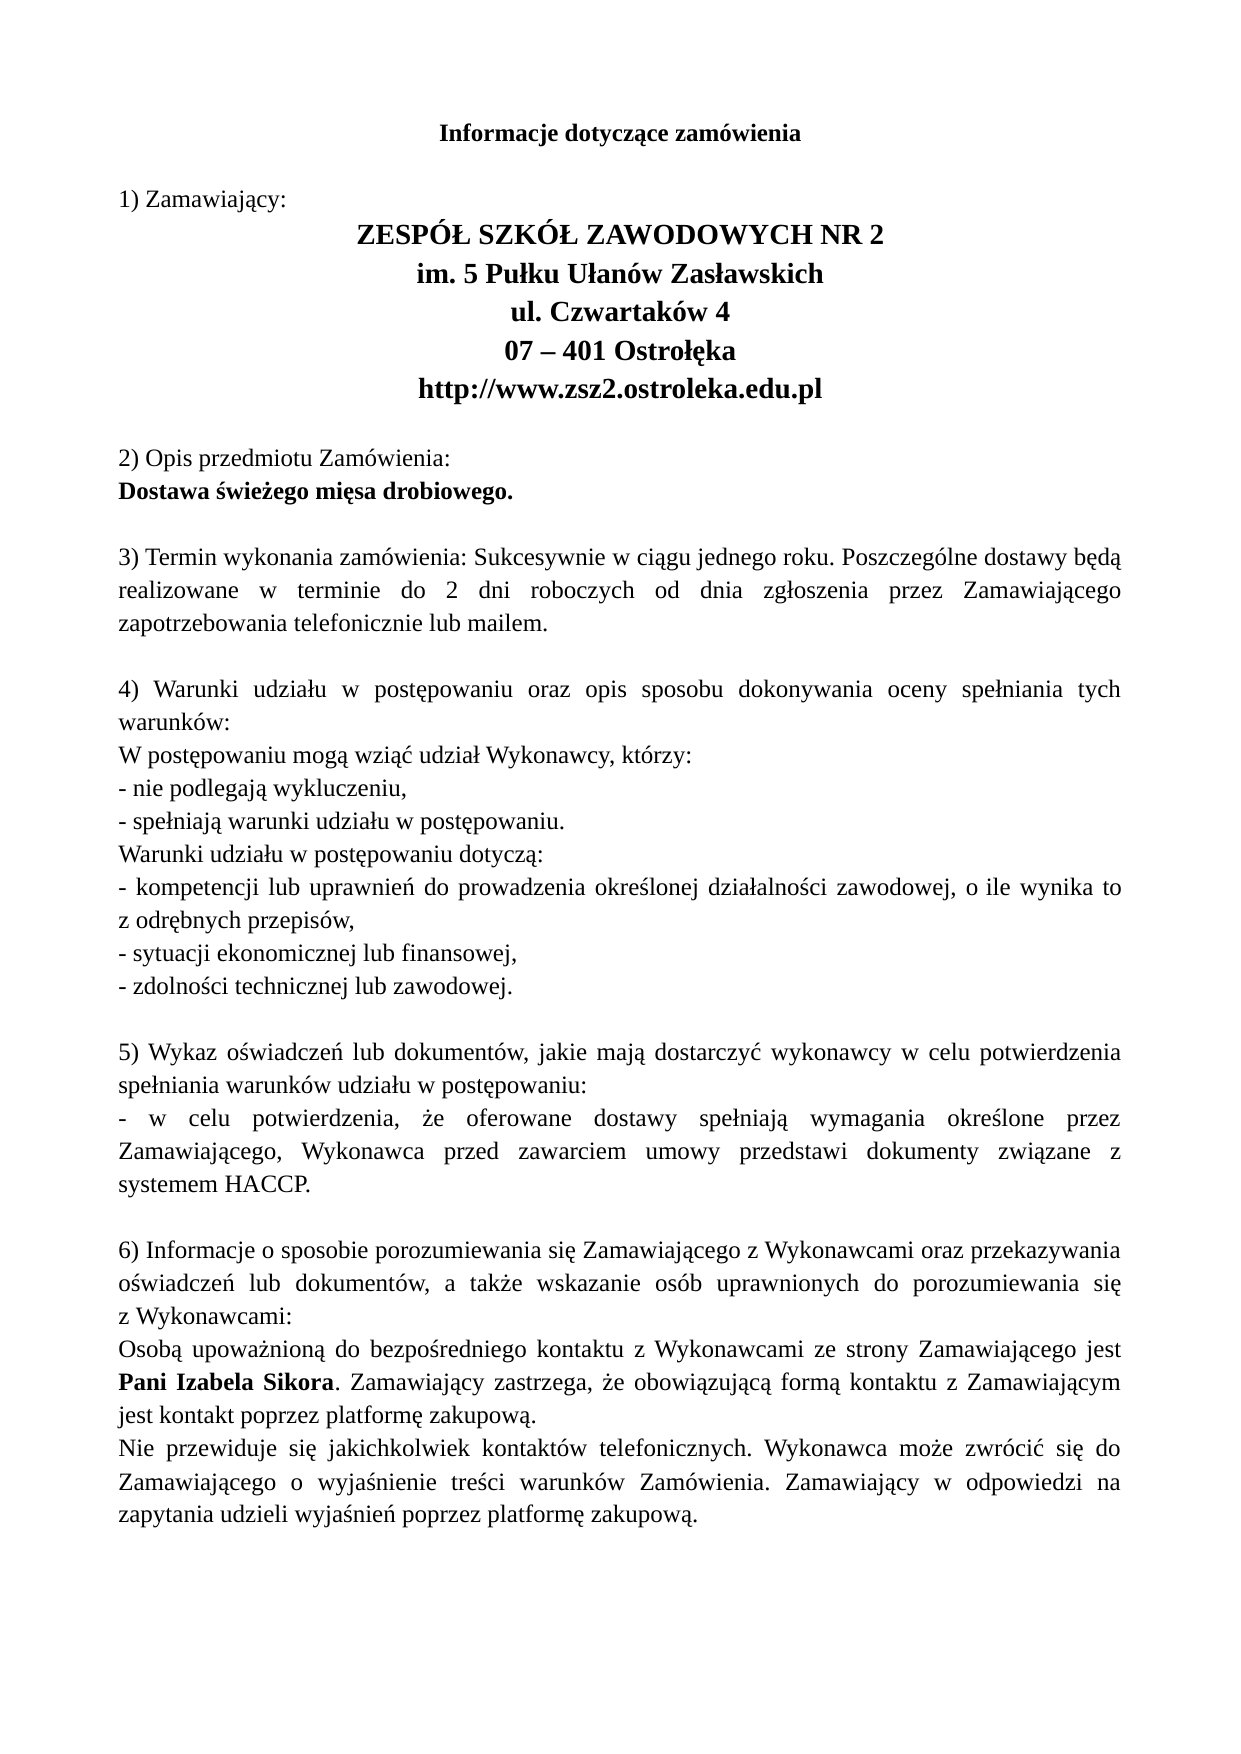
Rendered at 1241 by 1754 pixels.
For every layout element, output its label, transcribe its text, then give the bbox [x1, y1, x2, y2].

text http://www.zsz2.ostroleka.edu.pl [118, 371, 1122, 405]
text - kompetencji lub uprawnień do prowadzenia określonej działalności zawodowej, o ile wynika to z odrębnych przepisów, [118, 872, 1122, 934]
text 5) Wykaz oświadczeń lub dokumentów, jakie mają dostarczyć wykonawcy w celu potwierdzenia spełniania warunków udziału w postępowaniu: [118, 1037, 1122, 1099]
text - spełniają warunki udziału w postępowaniu. [118, 806, 1122, 835]
text Informacje dotyczące zamówienia [118, 118, 1122, 147]
text 3) Termin wykonania zamówienia: Sukcesywnie w ciągu jednego roku. Poszczególne dostawy będą realizowane w terminie do 2 dni roboczych od dnia zgłoszenia przez Zamawiającego zapotrzebowania telefonicznie lub mailem. [118, 542, 1122, 637]
text ZESPÓŁ SZKÓŁ ZAWODOWYCH NR 2 [118, 217, 1122, 251]
text ul. Czwartaków 4 [118, 294, 1122, 328]
text - w celu potwierdzenia, że oferowane dostawy spełniają wymagania określone przez Zamawiającego, Wykonawca przed zawarciem umowy przedstawi dokumenty związane z systemem HACCP. [118, 1103, 1122, 1198]
text Nie przewiduje się jakichkolwiek kontaktów telefonicznych. Wykonawca może zwrócić się do Zamawiającego o wyjaśnienie treści warunków Zamówienia. Zamawiający w odpowiedzi na zapytania udzieli wyjaśnień poprzez platformę zakupową. [118, 1433, 1122, 1528]
text 2) Opis przedmiotu Zamówienia: [118, 443, 1122, 472]
text W postępowaniu mogą wziąć udział Wykonawcy, którzy: [118, 740, 1122, 769]
text 4) Warunki udziału w postępowaniu oraz opis sposobu dokonywania oceny spełniania tych warunków: [118, 674, 1122, 736]
text Osobą upoważnioną do bezpośredniego kontaktu z Wykonawcami ze strony Zamawiającego jest Pani Izabela Sikora. Zamawiający zastrzega, że obowiązującą formą kontaktu z Zamawiającym jest kontakt poprzez platformę zakupową. [118, 1334, 1122, 1429]
text im. 5 Pułku Ułanów Zasławskich [118, 256, 1122, 289]
text 6) Informacje o sposobie porozumiewania się Zamawiającego z Wykonawcami oraz przekazywania oświadczeń lub dokumentów, a także wskazanie osób uprawnionych do porozumiewania się z Wykonawcami: [118, 1235, 1122, 1330]
text Dostawa świeżego mięsa drobiowego. [118, 476, 1122, 505]
text - nie podlegają wykluczeniu, [118, 773, 1122, 802]
text - zdolności technicznej lub zawodowej. [118, 971, 1122, 1000]
text 1) Zamawiający: [118, 184, 1122, 213]
text - sytuacji ekonomicznej lub finansowej, [118, 938, 1122, 967]
text 07 – 401 Ostrołęka [118, 333, 1122, 366]
text Warunki udziału w postępowaniu dotyczą: [118, 839, 1122, 868]
